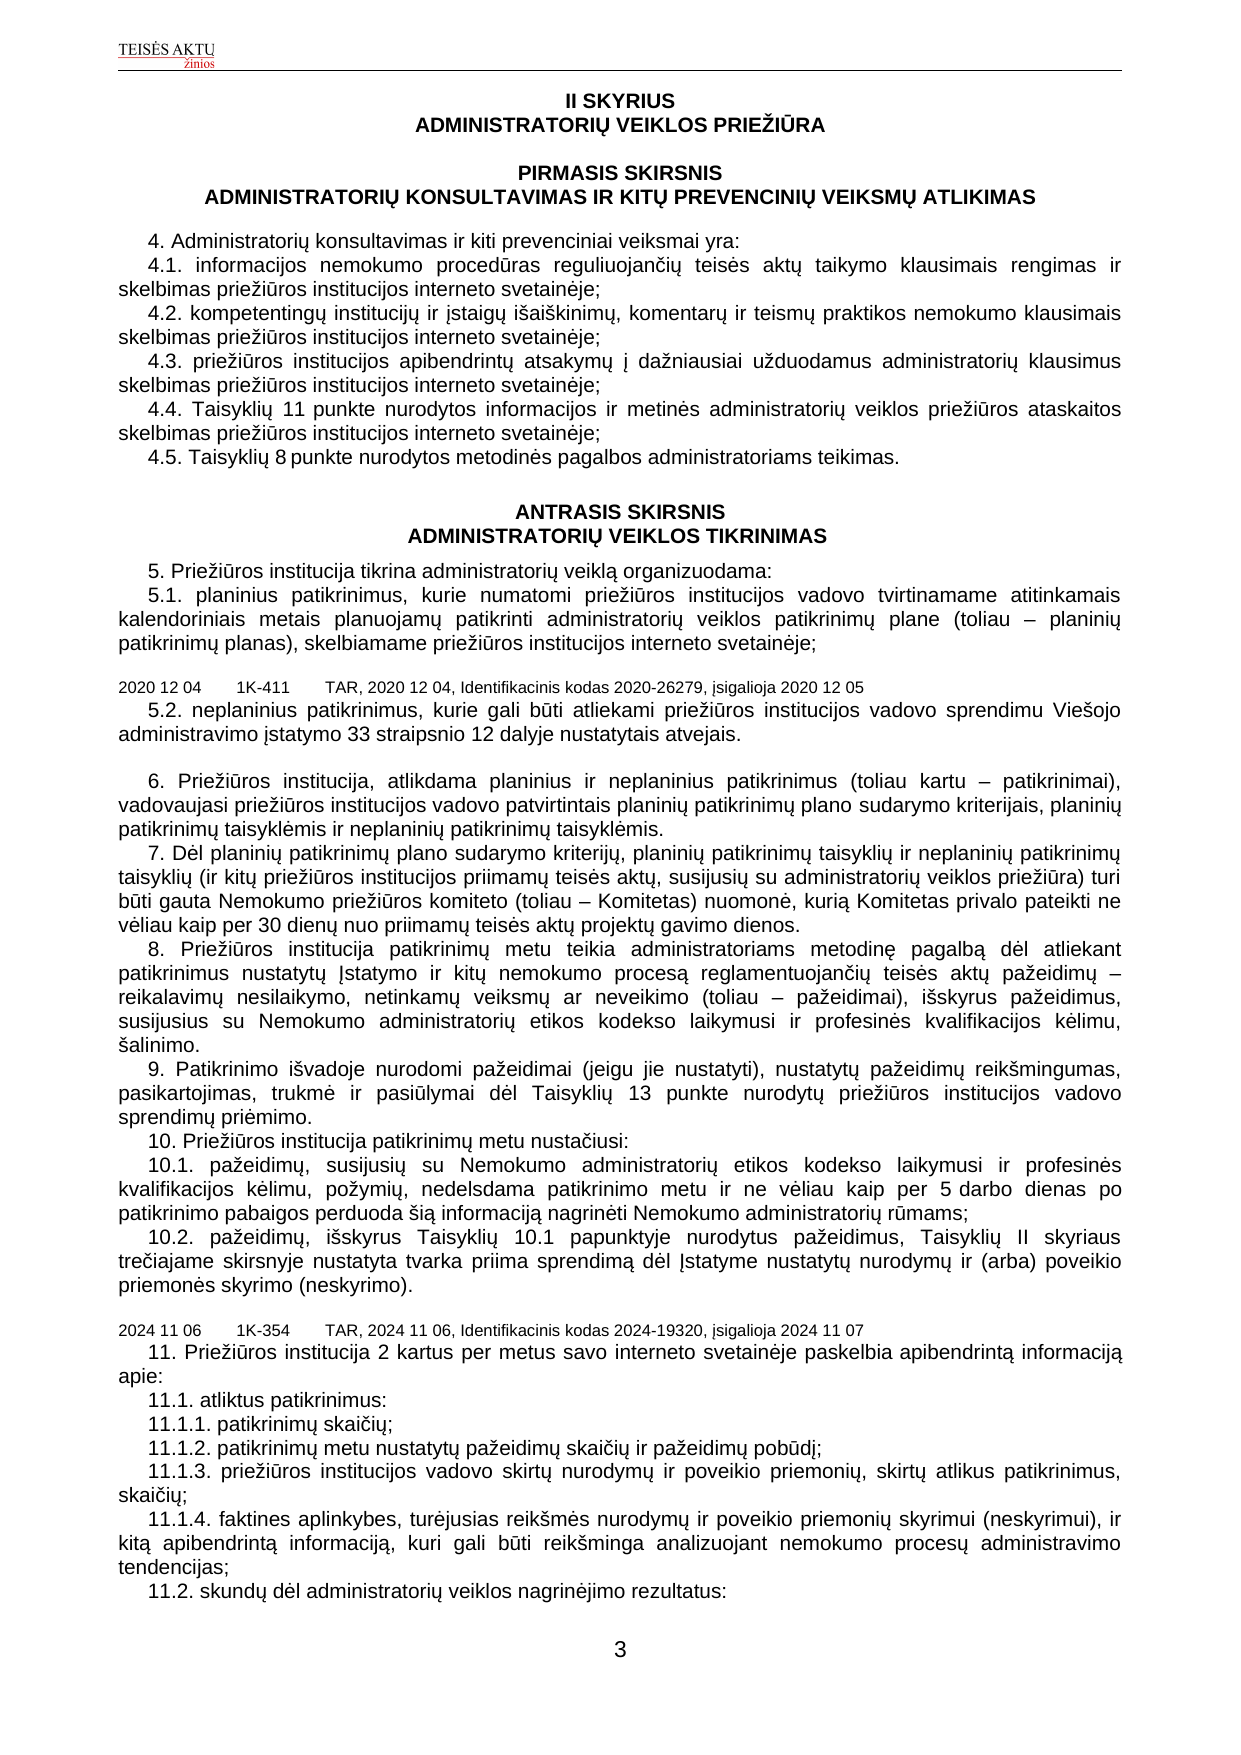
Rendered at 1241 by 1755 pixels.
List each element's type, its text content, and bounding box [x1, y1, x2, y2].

text 4.4. Taisyklių 11 punkte nurodytos informacijos ir metinės administratorių veiklos priežiūros ataskaitos skelbimas priežiūros institucijos interneto svetainėje; [118, 397, 1122, 445]
text 4.2. kompetentingų institucijų ir įstaigų išaiškinimų, komentarų ir teismų praktikos nemokumo klausimais skelbimas priežiūros institucijos interneto svetainėje; [118, 301, 1122, 349]
text 11.1.3. priežiūros institucijos vadovo skirtų nurodymų ir poveikio priemonių, skirtų atlikus patikrinimus, skaičių; [118, 1459, 1122, 1507]
text 4. Administratorių konsultavimas ir kiti prevenciniai veiksmai yra: [118, 229, 1122, 253]
text 6. Priežiūros institucija, atlikdama planinius ir neplaninius patikrinimus (toliau kartu – patikrinimai), vadovaujasi priežiūros institucijos vadovo patvirtintais planinių patikrinimų plano sudarymo kriterijais, planinių patikrinimų taisyklėmis ir neplaninių patikrinimų taisyklėmis. [118, 769, 1122, 841]
text 11.1.1. patikrinimų skaičių; [118, 1411, 1122, 1435]
text 2020 12 04 1K-411 TAR, 2020 12 04, Identifikacinis kodas 2020-26279, įsigalioja 2020 12 05 [118, 678, 1122, 697]
text 11.2. skundų dėl administratorių veiklos nagrinėjimo rezultatus: [118, 1579, 1122, 1603]
text 10.2. pažeidimų, išskyrus Taisyklių 10.1 papunktyje nurodytus pažeidimus, Taisyklių II skyriaus trečiajame skirsnyje nustatyta tvarka priima sprendimą dėl Įstatyme nustatytų nurodymų ir (arba) poveikio priemonės skyrimo (neskyrimo). [118, 1224, 1122, 1296]
text 5.2. neplaninius patikrinimus, kurie gali būti atliekami priežiūros institucijos vadovo sprendimu Viešojo administravimo įstatymo 33 straipsnio 12 dalyje nustatytais atvejais. [118, 697, 1122, 745]
text 4.1. informacijos nemokumo procedūras reguliuojančių teisės aktų taikymo klausimais rengimas ir skelbimas priežiūros institucijos interneto svetainėje; [118, 253, 1122, 301]
text 4.5. Taisyklių 8 punkte nurodytos metodinės pagalbos administratoriams teikimas. [118, 445, 1122, 469]
text 2024 11 06 1K-354 TAR, 2024 11 06, Identifikacinis kodas 2024-19320, įsigalioja 2024 11 07 [118, 1320, 1122, 1339]
text 11.1.4. faktines aplinkybes, turėjusias reikšmės nurodymų ir poveikio priemonių skyrimui (neskyrimui), ir kitą apibendrintą informaciją, kuri gali būti reikšminga analizuojant nemokumo procesų administravimo tendencijas; [118, 1507, 1122, 1579]
text 5.1. planinius patikrinimus, kurie numatomi priežiūros institucijos vadovo tvirtinamame atitinkamais kalendoriniais metais planuojamų patikrinti administratorių veiklos patikrinimų plane (toliau – planinių patikrinimų planas), skelbiamame priežiūros institucijos interneto svetainėje; [118, 582, 1122, 654]
text 11.1. atliktus patikrinimus: [118, 1387, 1122, 1411]
text II SKYRIUS ADMINISTRATORIŲ VEIKLOS PRIEŽIŪRA PIRMASIS SKIRSNIS ADMINISTRATORIŲ KONSULTAVIMAS IR KITŲ PREVENCINIŲ VEIKSMŲ ATLIKIMAS [118, 89, 1122, 208]
text 10. Priežiūros institucija patikrinimų metu nustačiusi: [118, 1129, 1122, 1153]
text 11. Priežiūros institucija 2 kartus per metus savo interneto svetainėje paskelbia apibendrintą informaciją apie: [118, 1339, 1122, 1387]
text 5. Priežiūros institucija tikrina administratorių veiklą organizuodama: [118, 558, 1122, 582]
text 4.3. priežiūros institucijos apibendrintų atsakymų į dažniausiai užduodamus administratorių klausimus skelbimas priežiūros institucijos interneto svetainėje; [118, 349, 1122, 397]
text 10.1. pažeidimų, susijusių su Nemokumo administratorių etikos kodekso laikymusi ir profesinės kvalifikacijos kėlimu, požymių, nedelsdama patikrinimo metu ir ne vėliau kaip per 5 darbo dienas po patikrinimo pabaigos perduoda šią informaciją nagrinėti Nemokumo administratorių rūmams; [118, 1153, 1122, 1224]
text 7. Dėl planinių patikrinimų plano sudarymo kriterijų, planinių patikrinimų taisyklių ir neplaninių patikrinimų taisyklių (ir kitų priežiūros institucijos priimamų teisės aktų, susijusių su administratorių veiklos priežiūra) turi būti gauta Nemokumo priežiūros komiteto (toliau – Komitetas) nuomonė, kurią Komitetas privalo pateikti ne vėliau kaip per 30 dienų nuo priimamų teisės aktų projektų gavimo dienos. [118, 841, 1122, 937]
text 11.1.2. patikrinimų metu nustatytų pažeidimų skaičių ir pažeidimų pobūdį; [118, 1435, 1122, 1459]
text 8. Priežiūros institucija patikrinimų metu teikia administratoriams metodinę pagalbą dėl atliekant patikrinimus nustatytų Įstatymo ir kitų nemokumo procesą reglamentuojančių teisės aktų pažeidimų – reikalavimų nesilaikymo, netinkamų veiksmų ar neveikimo (toliau – pažeidimai), išskyrus pažeidimus, susijusius su Nemokumo administratorių etikos kodekso laikymusi ir profesinės kvalifikacijos kėlimu, šalinimo. [118, 937, 1122, 1057]
text ANTRASIS SKIRSNIS ADMINISTRATORIŲ VEIKLOS TIKRINIMAS [118, 500, 1122, 548]
text 9. Patikrinimo išvadoje nurodomi pažeidimai (jeigu jie nustatyti), nustatytų pažeidimų reikšmingumas, pasikartojimas, trukmė ir pasiūlymai dėl Taisyklių 13 punkte nurodytų priežiūros institucijos vadovo sprendimų priėmimo. [118, 1057, 1122, 1129]
